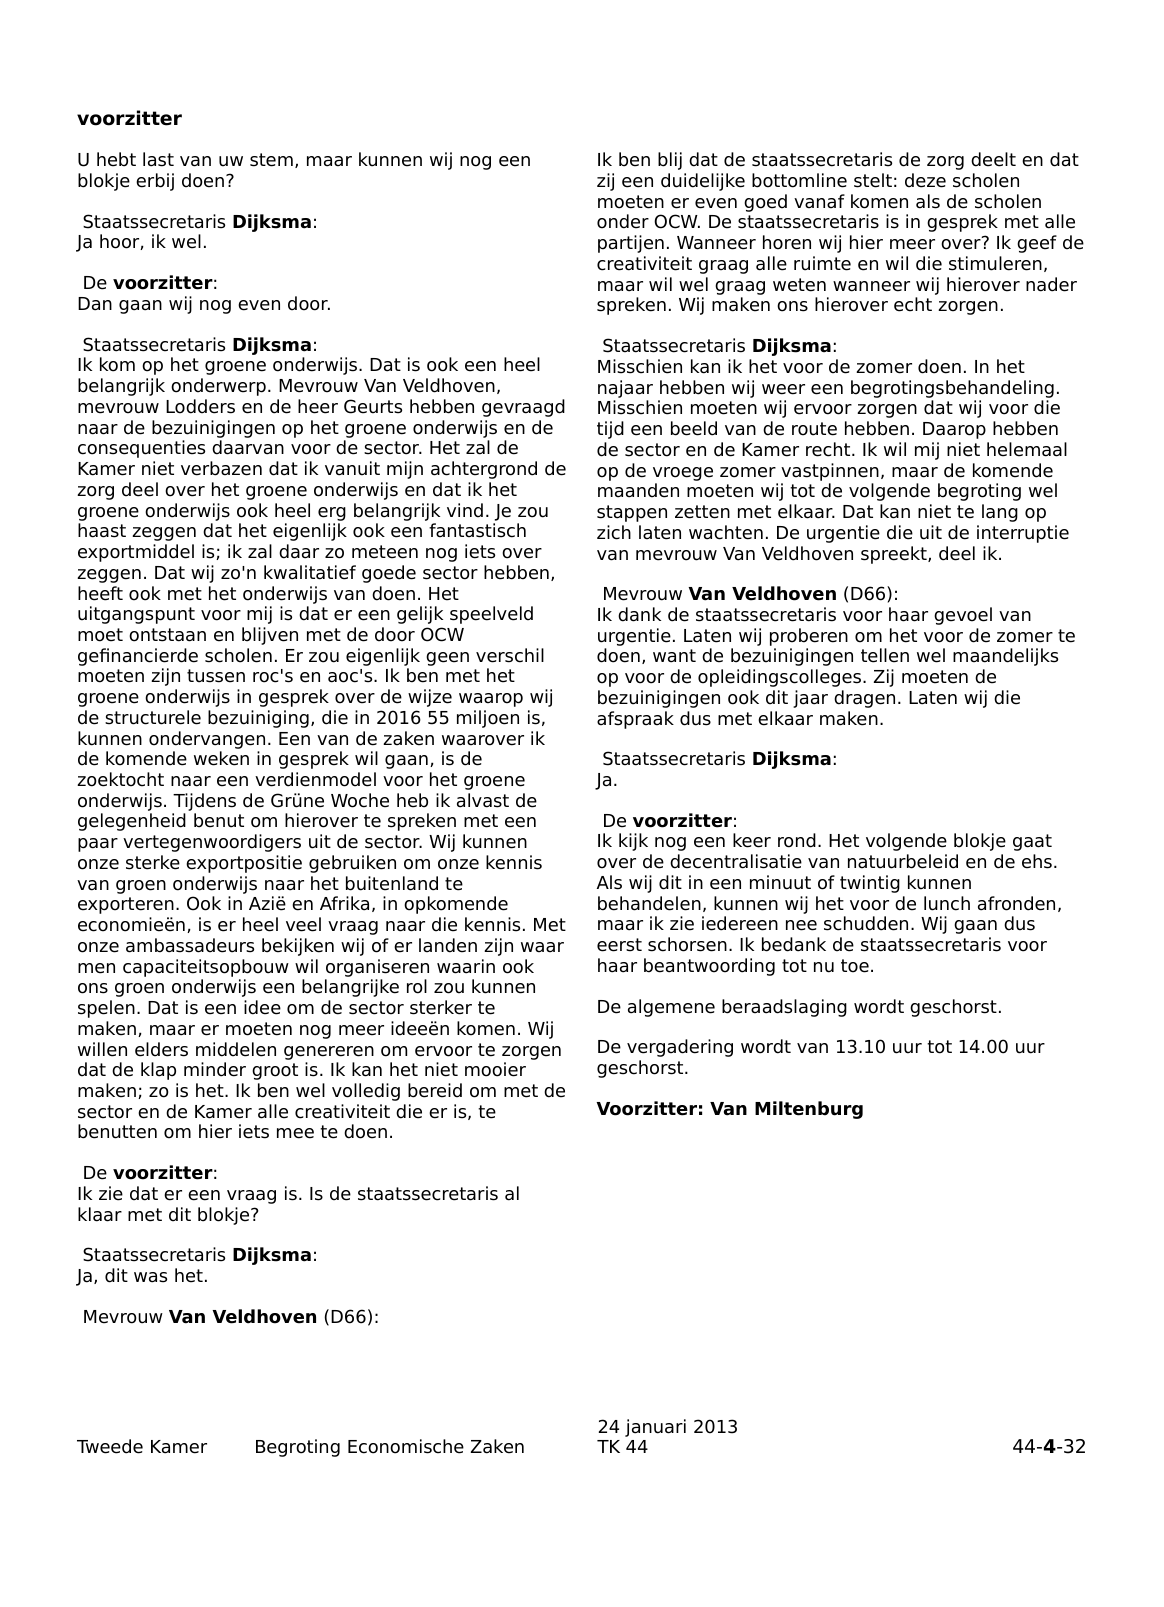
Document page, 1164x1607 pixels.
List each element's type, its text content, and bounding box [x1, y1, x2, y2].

text Mevrouw Van Veldhoven (D66): [596, 584, 1087, 605]
text Ik kom op het groene onderwijs. Dat is ook een heel belangrijk onderwerp. Mevrouw Van Veldhoven, mevrouw Lodders en de heer Geurts hebben gevraagd naar de bezuinigingen op het groene onderwijs en de consequenties daarvan voor de sector. Het zal de Kamer niet verbazen dat ik vanuit mijn achtergrond de zorg deel over het groene onderwijs en dat ik het groene onderwijs ook heel erg belangrijk vind. Je zou haast zeggen dat het eigenlijk ook een fantastisch exportmiddel is; ik zal daar zo meteen nog iets over zeggen. Dat wij zo'n kwalitatief goede sector hebben, heeft ook met het onderwijs van doen. Het uitgangspunt voor mij is dat er een gelijk speelveld moet ontstaan en blijven met de door OCW gefinancierde scholen. Er zou eigenlijk geen verschil moeten zijn tussen roc's en aoc's. Ik ben met het groene onderwijs in gesprek over de wijze waarop wij de structurele bezuiniging, die in 2016 55 miljoen is, kunnen ondervangen. Een van de zaken waarover ik de komende weken in gesprek wil gaan, is de zoektocht naar een verdienmodel voor het groene onderwijs. Tijdens de Grüne Woche heb ik alvast de gelegenheid benut om hierover te spreken met een paar vertegenwoordigers uit de sector. Wij kunnen onze sterke exportpositie gebruiken om onze kennis van groen onderwijs naar het buitenland te exporteren. Ook in Azië en Afrika, in opkomende economieën, is er heel veel vraag naar die kennis. Met onze ambassadeurs bekijken wij of er landen zijn waar men capaciteitsopbouw wil organiseren waarin ook ons groen onderwijs een belangrijke rol zou kunnen spelen. Dat is een idee om de sector sterker te maken, maar er moeten nog meer ideeën komen. Wij willen elders middelen genereren om ervoor te zorgen dat de klap minder groot is. Ik kan het niet mooier maken; zo is het. Ik ben wel volledig bereid om met de sector en de Kamer alle creativiteit die er is, te benutten om hier iets mee te doen. [77, 355, 567, 1143]
text Mevrouw Van Veldhoven (D66): [77, 1307, 567, 1327]
text Staatssecretaris Dijksma: [596, 749, 1087, 770]
text Ik zie dat er een vraag is. Is de staatssecretaris al klaar met dit blokje? [77, 1184, 567, 1225]
text Ik ben blij dat de staatssecretaris de zorg deelt en dat zij een duidelijke bottomline stelt: deze scholen moeten er even goed vanaf komen als de scholen onder OCW. De staatssecretaris is in gesprek met alle partijen. Wanneer horen wij hier meer over? Ik geef de creativiteit graag alle ruimte en wil die stimuleren, maar wil wel graag weten wanneer wij hierover nader spreken. Wij maken ons hierover echt zorgen. [596, 150, 1087, 316]
text Ik kijk nog een keer rond. Het volgende blokje gaat over de decentralisatie van natuurbeleid en de ehs. Als wij dit in een minuut of twintig kunnen behandelen, kunnen wij het voor de lunch afronden, maar ik zie iedereen nee schudden. Wij gaan dus eerst schorsen. Ik bedank de staatssecretaris voor haar beantwoording tot nu toe. [596, 831, 1087, 976]
text Staatssecretaris Dijksma: [77, 1245, 567, 1266]
text Ik dank de staatssecretaris voor haar gevoel van urgentie. Laten wij proberen om het voor de zomer te doen, want de bezuinigingen tellen wel maandelijks op voor de opleidingscolleges. Zij moeten de bezuinigingen ook dit jaar dragen. Laten wij die afspraak dus met elkaar maken. [596, 605, 1087, 729]
text De vergadering wordt van 13.10 uur tot 14.00 uur geschorst. [596, 1037, 1087, 1079]
text De voorzitter: [596, 811, 1087, 831]
text Staatssecretaris Dijksma: [77, 334, 567, 355]
text Staatssecretaris Dijksma: [77, 212, 567, 232]
text De algemene beraadslaging wordt geschorst. [596, 996, 1087, 1017]
text Misschien kan ik het voor de zomer doen. In het najaar hebben wij weer een begrotingsbehandeling. Misschien moeten wij ervoor zorgen dat wij voor die tijd een beeld van de route hebben. Daarop hebben de sector en de Kamer recht. Ik wil mij niet helemaal op de vroege zomer vastpinnen, maar de komende maanden moeten wij tot de volgende begroting wel stappen zetten met elkaar. Dat kan niet te lang op zich laten wachten. De urgentie die uit de interruptie van mevrouw Van Veldhoven spreekt, deel ik. [596, 357, 1087, 564]
text Voorzitter: Van Miltenburg [596, 1099, 1087, 1119]
text Ja hoor, ik wel. [77, 232, 567, 253]
text De voorzitter: [77, 273, 567, 294]
text Ja. [596, 770, 1087, 791]
text U hebt last van uw stem, maar kunnen wij nog een blokje erbij doen? [77, 150, 567, 192]
text Staatssecretaris Dijksma: [596, 336, 1087, 357]
text Dan gaan wij nog even door. [77, 294, 567, 314]
text Ja, dit was het. [77, 1266, 567, 1287]
text De voorzitter: [77, 1163, 567, 1184]
